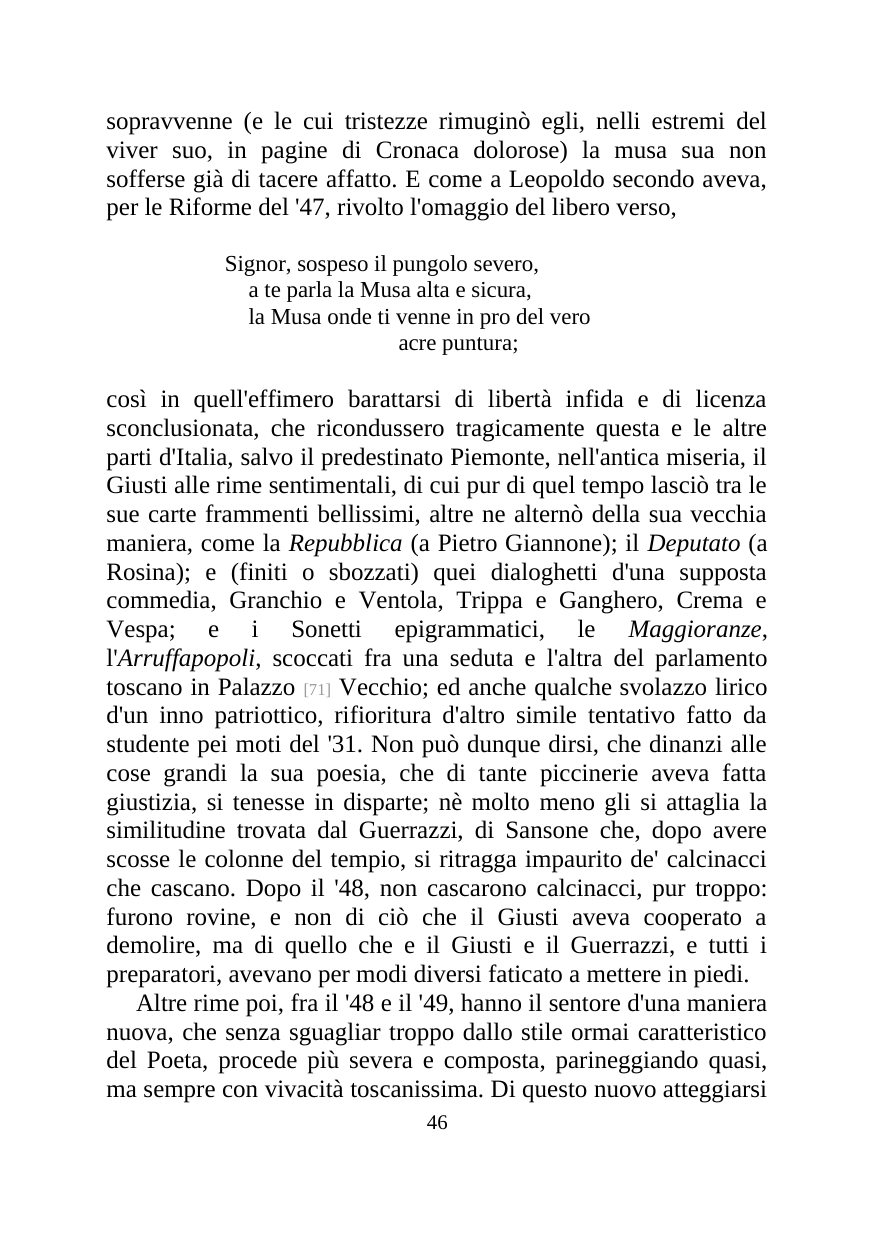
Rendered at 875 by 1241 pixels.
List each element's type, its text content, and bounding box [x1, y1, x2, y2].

text Altre rime poi, fra il '48 e il '49, hanno il sentore d'una maniera nuova, che senza sguagliar troppo dallo stile ormai caratteristico del Poeta, procede più severa e composta, parineggiando quasi, ma sempre con vivacità toscanissima. Di questo nuovo atteggiarsi [106, 988, 768, 1103]
text così in quell'effimero barattarsi di libertà infida e di licenza sconclusionata, che ricondussero tragicamente questa e le altre parti d'Italia, salvo il predestinato Piemonte, nell'antica miseria, il Giusti alle rime sentimentali, di cui pur di quel tempo lasciò tra le sue carte frammenti bellissimi, altre ne alternò della sua vecchia maniera, come la Repubblica (a Pietro Giannone); il Deputato (a Rosina); e (finiti o sbozzati) quei dialoghetti d'una supposta commedia, Granchio e Ventola, Trippa e Ganghero, Crema e Vespa; e i Sonetti epigrammatici, le Maggioranze, l'Arruffapopoli, scoccati fra una seduta e l'altra del parlamento toscano in Palazzo [71] Vecchio; ed anche qualche svolazzo lirico d'un inno patriottico, rifioritura d'altro simile tentativo fatto da studente pei moti del '31. Non può dunque dirsi, che dinanzi alle cose grandi la sua poesia, che di tante piccinerie aveva fatta giustizia, si tenesse in disparte; nè molto meno gli si attaglia la similitudine trovata dal Guerrazzi, di Sansone che, dopo avere scosse le colonne del tempio, si ritragga impaurito de' calcinacci che cascano. Dopo il '48, non cascarono calcinacci, pur troppo: furono rovine, e non di ciò che il Giusti aveva cooperato a demolire, ma di quello che e il Giusti e il Guerrazzi, e tutti i preparatori, avevano per modi diversi faticato a mettere in piedi. [106, 384, 768, 988]
text la Musa onde ti venne in pro del vero [219, 303, 768, 329]
text a te parla la Musa alta e sicura, [219, 276, 768, 303]
text Signor, sospeso il pungolo severo, [195, 250, 768, 276]
text sopravvenne (e le cui tristezze rimuginò egli, nelli estremi del viver suo, in pagine di Cronaca dolorose) la musa sua non sofferse già di tacere affatto. E come a Leopoldo secondo aveva, per le Riforme del '47, rivolto l'omaggio del libero verso, [106, 106, 768, 221]
text acre puntura; [369, 329, 768, 355]
